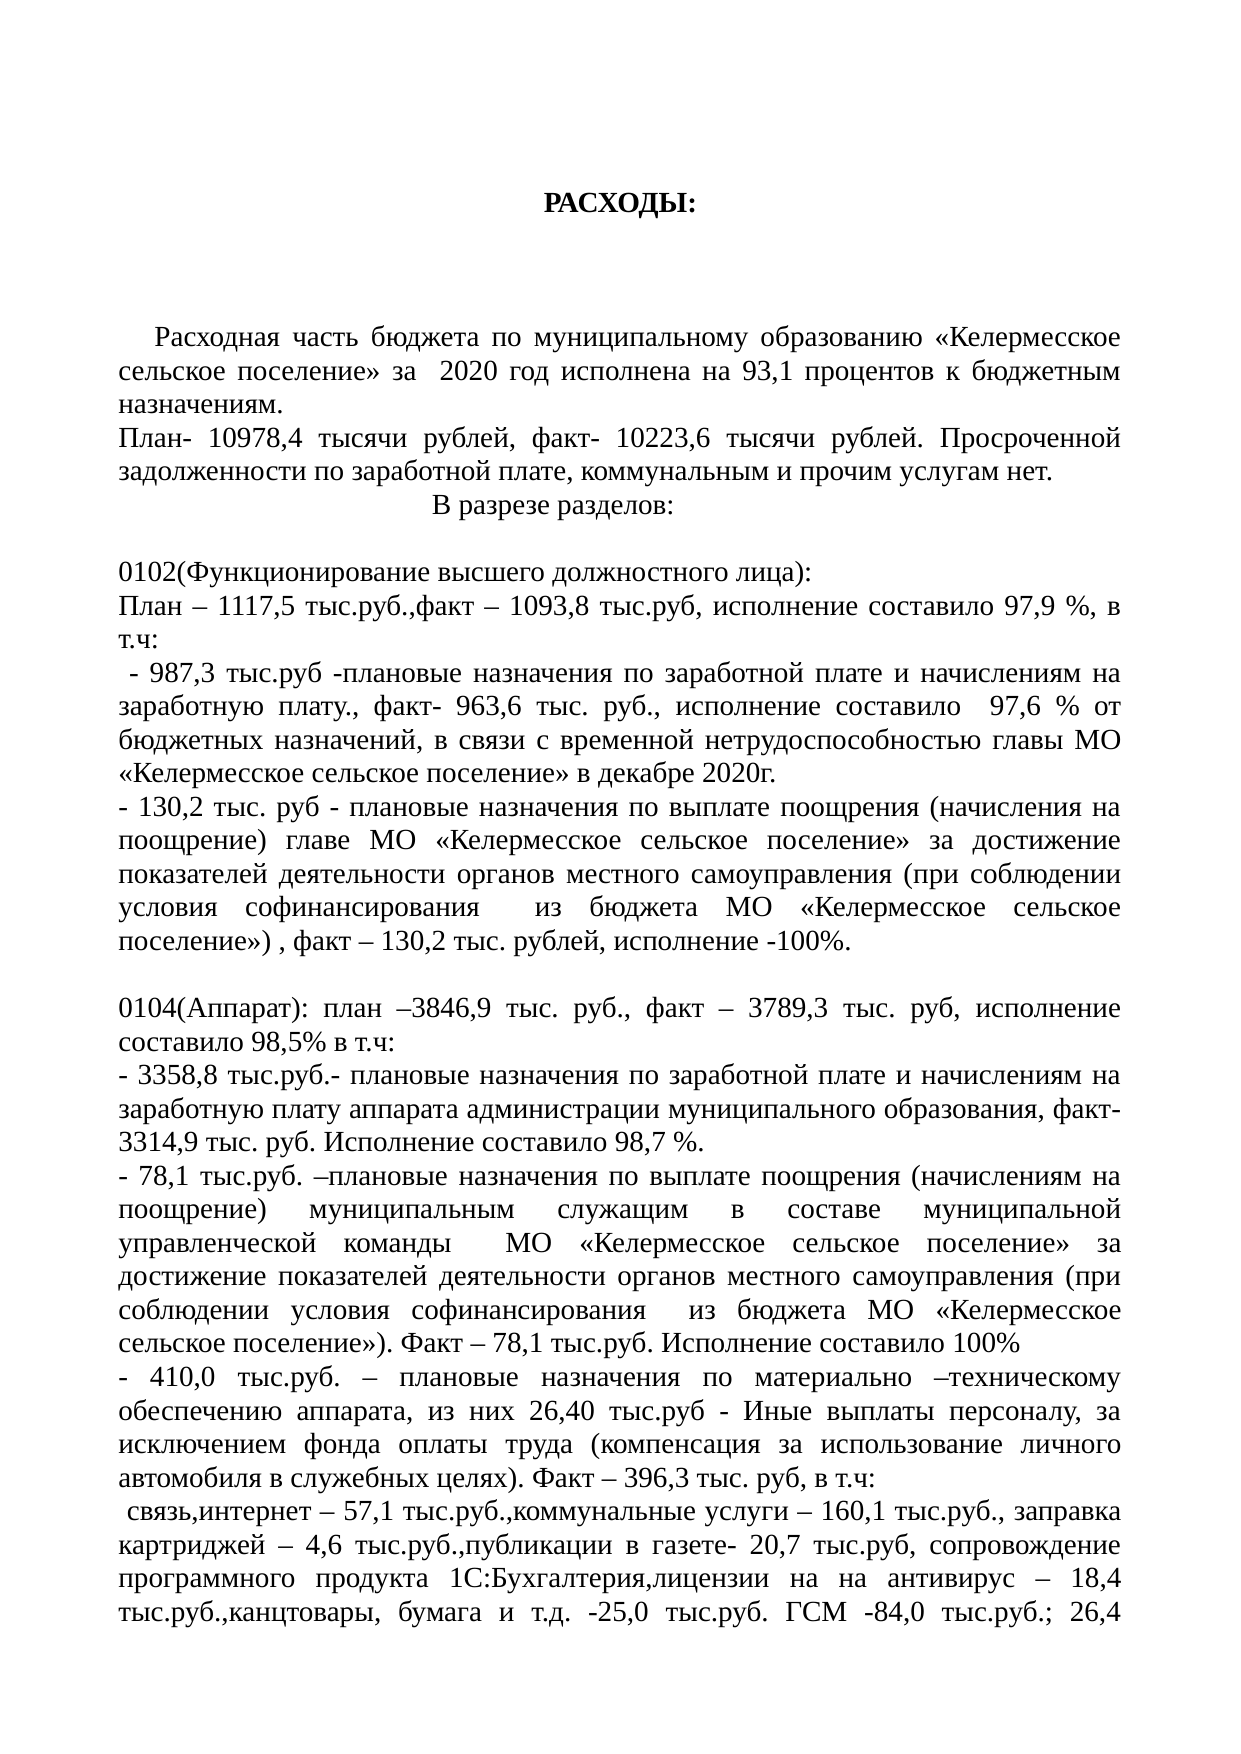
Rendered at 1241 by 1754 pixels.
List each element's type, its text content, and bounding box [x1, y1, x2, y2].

text - 410,0 тыс.руб. – плановые назначения по материально –техническому обеспечению аппарата, из них 26,40 тыс.руб - Иные выплаты персоналу, за исключением фонда оплаты труда (компенсация за использование личного автомобиля в служебных целях). Факт – 396,3 тыс. руб, в т.ч: [118, 1359, 1122, 1493]
text - 78,1 тыс.руб. –плановые назначения по выплате поощрения (начислениям на поощрение) муниципальным служащим в составе муниципальной управленческой команды МО «Келермесское сельское поселение» за достижение показателей деятельности органов местного самоуправления (при соблюдении условия софинансирования из бюджета МО «Келермесское сельское поселение»). Факт – 78,1 тыс.руб. Исполнение составило 100% [118, 1158, 1122, 1359]
text связь,интернет – 57,1 тыс.руб.,коммунальные услуги – 160,1 тыс.руб., заправка картриджей – 4,6 тыс.руб.,публикации в газете- 20,7 тыс.руб, сопровождение программного продукта 1С:Бухгалтерия,лицензии на на антивирус – 18,4 тыс.руб.,канцтовары, бумага и т.д. -25,0 тыс.руб. ГСМ -84,0 тыс.руб.; 26,4 [118, 1493, 1122, 1627]
text - 987,3 тыс.руб -плановые назначения по заработной плате и начислениям на заработную плату., факт- 963,6 тыс. руб., исполнение составило 97,6 % от бюджетных назначений, в связи с временной нетрудоспособностью главы МО «Келермесское сельское поселение» в декабре 2020г. [118, 655, 1122, 789]
text План- 10978,4 тысячи рублей, факт- 10223,6 тысячи рублей. Просроченной задолженности по заработной плате, коммунальным и прочим услугам нет. [118, 420, 1122, 487]
text В разрезе разделов: [118, 487, 1122, 521]
text 0102(Функционирование высшего должностного лица): [118, 554, 1122, 588]
text РАСХОДЫ: [118, 185, 1122, 219]
text - 3358,8 тыс.руб.- плановые назначения по заработной плате и начислениям на заработную плату аппарата администрации муниципального образования, факт- 3314,9 тыс. руб. Исполнение составило 98,7 %. [118, 1057, 1122, 1158]
text - 130,2 тыс. руб - плановые назначения по выплате поощрения (начисления на поощрение) главе МО «Келермесское сельское поселение» за достижение показателей деятельности органов местного самоуправления (при соблюдении условия софинансирования из бюджета МО «Келермесское сельское поселение») , факт – 130,2 тыс. рублей, исполнение -100%. [118, 789, 1122, 957]
text 0104(Аппарат): план –3846,9 тыс. руб., факт – 3789,3 тыс. руб, исполнение составило 98,5% в т.ч: [118, 990, 1122, 1057]
text Расходная часть бюджета по муниципальному образованию «Келермесское сельское поселение» за 2020 год исполнена на 93,1 процентов к бюджетным назначениям. [118, 319, 1122, 420]
text План – 1117,5 тыс.руб.,факт – 1093,8 тыс.руб, исполнение составило 97,9 %, в т.ч: [118, 588, 1122, 655]
